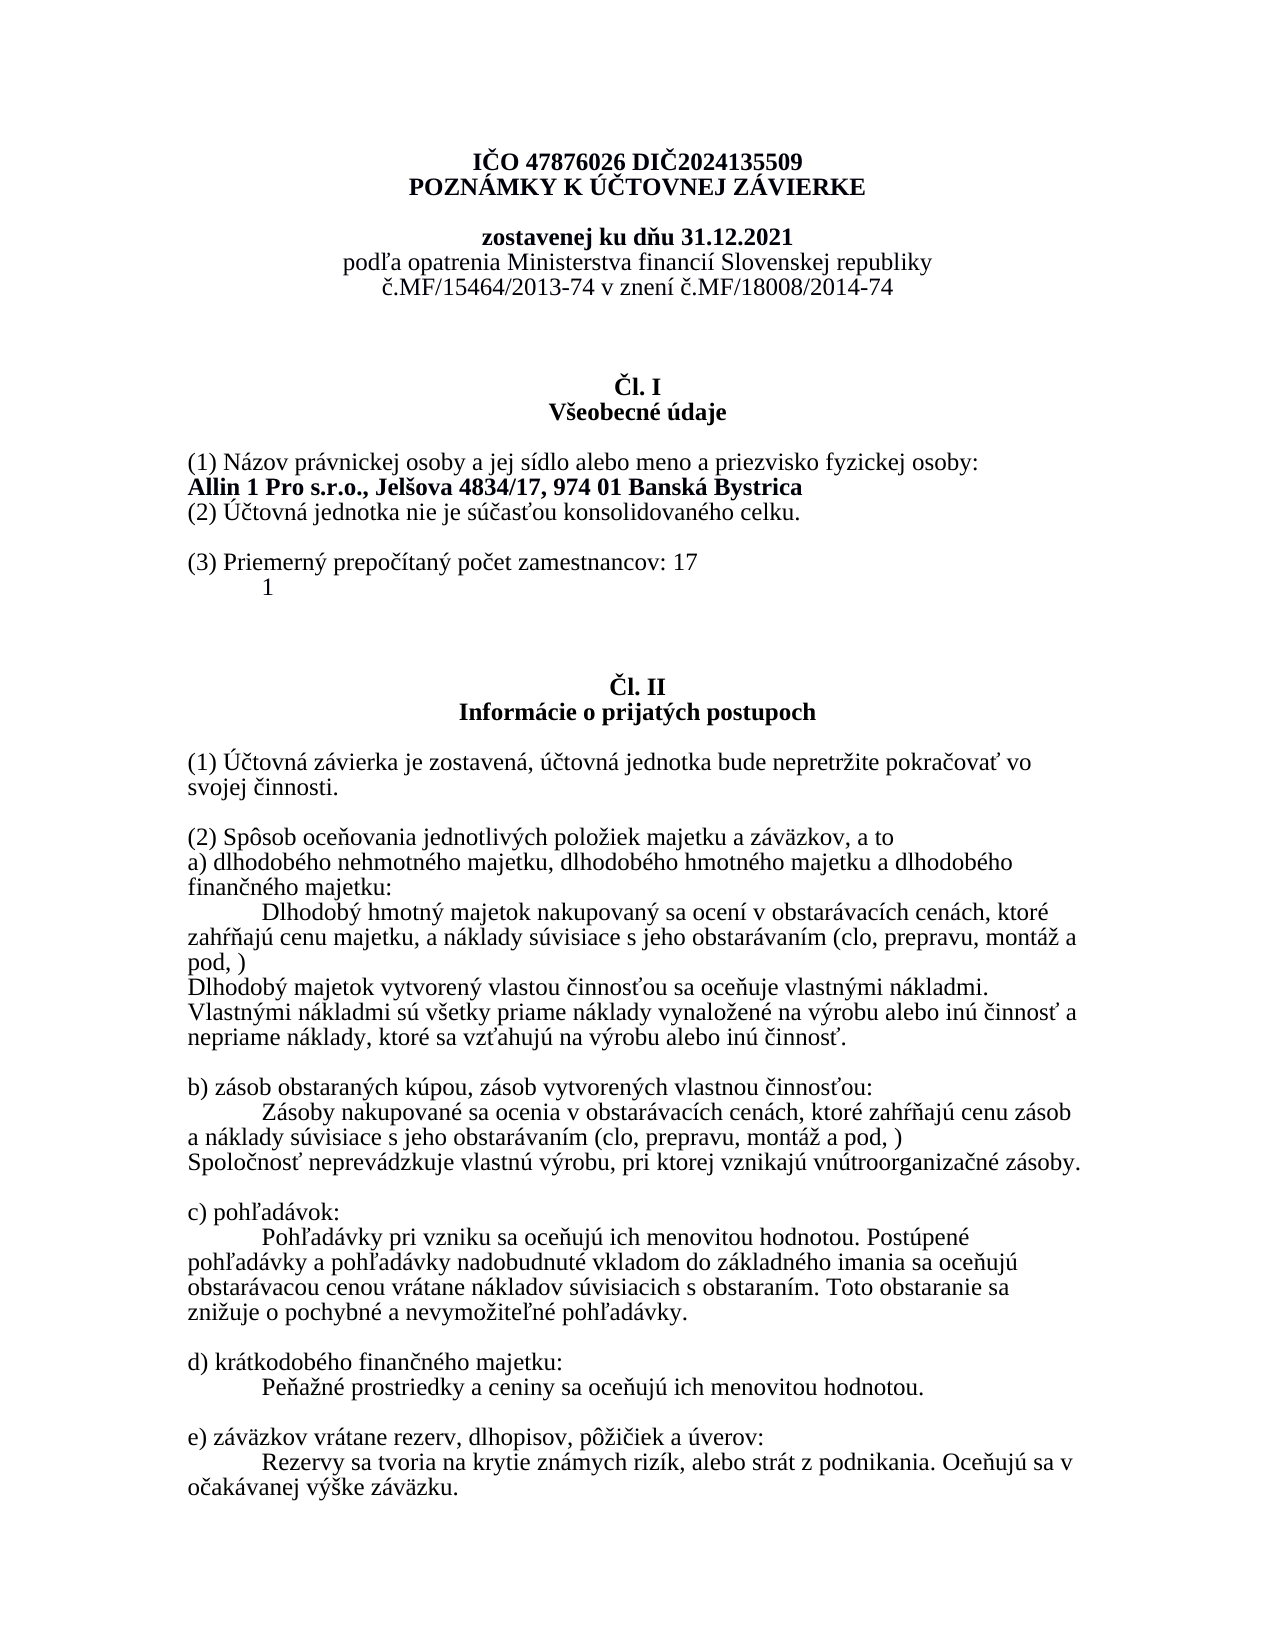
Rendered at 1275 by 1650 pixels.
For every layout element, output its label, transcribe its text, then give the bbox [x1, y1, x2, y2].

text e) záväzkov vrátane rezerv, dlhopisov, pôžičiek a úverov: [187, 1425, 1087, 1450]
text Čl. II [187, 675, 1087, 700]
text Peňažné prostriedky a ceniny sa oceňujú ich menovitou hodnotou. [187, 1375, 1087, 1400]
text Dlhodobý hmotný majetok nakupovaný sa ocení v obstarávacích cenách, ktoré zahŕňajú cenu majetku, a náklady súvisiace s jeho obstarávaním (clo, prepravu, montáž a pod, ) [187, 900, 1087, 975]
text Rezervy sa tvoria na krytie známych rizík, alebo strát z podnikania. Oceňujú sa v očakávanej výške záväzku. [187, 1450, 1087, 1500]
text 1 [187, 575, 1087, 600]
text d) krátkodobého finančného majetku: [187, 1350, 1087, 1375]
text POZNÁMKY K ÚČTOVNEJ ZÁVIERKE [187, 175, 1087, 200]
text a) dlhodobého nehmotného majetku, dlhodobého hmotného majetku a dlhodobého finančného majetku: [187, 850, 1087, 900]
text Všeobecné údaje [187, 400, 1087, 425]
text IČO 47876026 DIČ2024135509 [187, 150, 1087, 175]
text Allin 1 Pro s.r.o., Jelšova 4834/17, 974 01 Banská Bystrica [187, 475, 1087, 500]
text č.MF/15464/2013-74 v znení č.MF/18008/2014-74 [187, 275, 1087, 300]
text c) pohľadávok: [187, 1200, 1087, 1225]
text Zásoby nakupované sa ocenia v obstarávacích cenách, ktoré zahŕňajú cenu zásob a náklady súvisiace s jeho obstarávaním (clo, prepravu, montáž a pod, ) [187, 1100, 1087, 1150]
text (2) Účtovná jednotka nie je súčasťou konsolidovaného celku. [187, 500, 1087, 525]
text (1) Účtovná závierka je zostavená, účtovná jednotka bude nepretržite pokračovať vo svojej činnosti. [187, 750, 1087, 800]
text (2) Spôsob oceňovania jednotlivých položiek majetku a záväzkov, a to [187, 825, 1087, 850]
text Spoločnosť neprevádzkuje vlastnú výrobu, pri ktorej vznikajú vnútroorganizačné zásoby. [187, 1150, 1087, 1175]
text podľa opatrenia Ministerstva financií Slovenskej republiky [187, 250, 1087, 275]
text b) zásob obstaraných kúpou, zásob vytvorených vlastnou činnosťou: [187, 1075, 1087, 1100]
text Dlhodobý majetok vytvorený vlastou činnosťou sa oceňuje vlastnými nákladmi. Vlastnými nákladmi sú všetky priame náklady vynaložené na výrobu alebo inú činnosť a nepriame náklady, ktoré sa vzťahujú na výrobu alebo inú činnosť. [187, 975, 1087, 1050]
text Čl. I [187, 375, 1087, 400]
text Pohľadávky pri vzniku sa oceňujú ich menovitou hodnotou. Postúpené pohľadávky a pohľadávky nadobudnuté vkladom do základného imania sa oceňujú obstarávacou cenou vrátane nákladov súvisiacich s obstaraním. Toto obstaranie sa znižuje o pochybné a nevymožiteľné pohľadávky. [187, 1225, 1087, 1325]
text Informácie o prijatých postupoch [187, 700, 1087, 725]
text (1) Názov právnickej osoby a jej sídlo alebo meno a priezvisko fyzickej osoby: [187, 450, 1087, 475]
text zostavenej ku dňu 31.12.2021 [187, 225, 1087, 250]
text (3) Priemerný prepočítaný počet zamestnancov: 17 [187, 550, 1087, 575]
